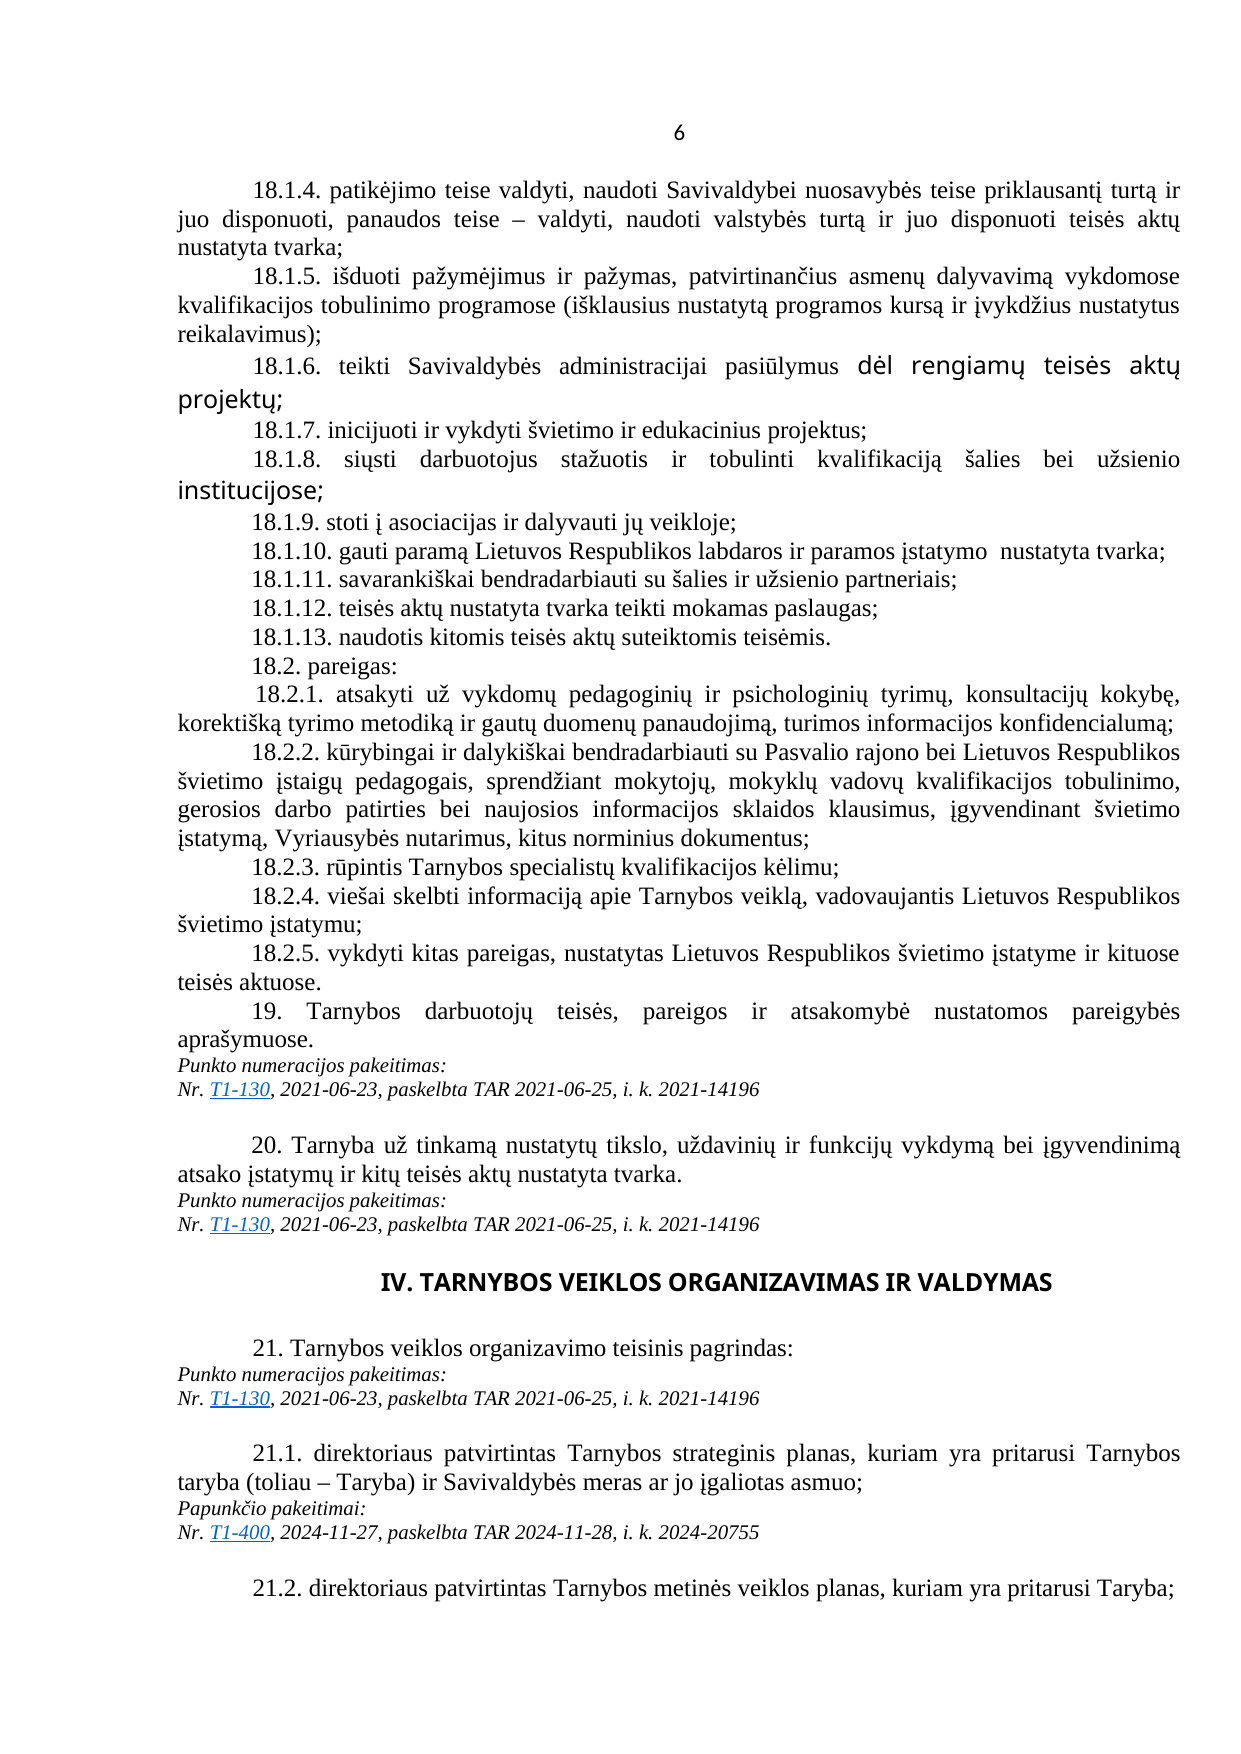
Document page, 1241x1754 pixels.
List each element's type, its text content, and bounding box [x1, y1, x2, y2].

text 18.1.12. teisės aktų nustatyta tvarka teikti mokamas paslaugas; [177, 593, 1181, 622]
text Nr. T1-130, 2021-06-23, paskelbta TAR 2021-06-25, i. k. 2021-14196 [177, 1386, 1181, 1409]
text 18.2.5. vykdyti kitas pareigas, nustatytas Lietuvos Respublikos švietimo įstatyme ir kituose teisės aktuose. [177, 938, 1181, 996]
text Nr. T1-130, 2021-06-23, paskelbta TAR 2021-06-25, i. k. 2021-14196 [177, 1212, 1181, 1236]
text 18.2.1. atsakyti už vykdomų pedagoginių ir psichologinių tyrimų, konsultacijų kokybę, korektišką tyrimo metodiką ir gautų duomenų panaudojimą, turimos informacijos konfidencialumą; [177, 679, 1181, 737]
text 18.1.6. teikti Savivaldybės administracijai pasiūlymus dėl rengiamų teisės aktų projektų; [177, 347, 1181, 416]
text Punkto numeracijos pakeitimas: [177, 1188, 1181, 1212]
text 21. Tarnybos veiklos organizavimo teisinis pagrindas: [177, 1333, 1181, 1361]
text Punkto numeracijos pakeitimas: [177, 1361, 1181, 1386]
text 18.2.3. rūpintis Tarnybos specialistų kvalifikacijos kėlimu; [177, 852, 1181, 881]
text 18.1.4. patikėjimo teise valdyti, naudoti Savivaldybei nuosavybės teise priklausantį turtą ir juo disponuoti, panaudos teise – valdyti, naudoti valstybės turtą ir juo disponuoti teisės aktų nustatyta tvarka; [177, 175, 1181, 261]
text 18.1.8. siųsti darbuotojus stažuotis ir tobulinti kvalifikaciją šalies bei užsienio institucijose; [177, 444, 1181, 507]
text 20. Tarnyba už tinkamą nustatytų tikslo, uždavinių ir funkcijų vykdymą bei įgyvendinimą atsako įstatymų ir kitų teisės aktų nustatyta tvarka. [177, 1130, 1181, 1188]
text 18.1.10. gauti paramą Lietuvos Respublikos labdaros ir paramos įstatymo nustatyta tvarka; [177, 536, 1181, 564]
text Nr. T1-400, 2024-11-27, paskelbta TAR 2024-11-28, i. k. 2024-20755 [177, 1520, 1181, 1544]
text 18.2.4. viešai skelbti informaciją apie Tarnybos veiklą, vadovaujantis Lietuvos Respublikos švietimo įstatymu; [177, 881, 1181, 938]
text 18.1.7. inicijuoti ir vykdyti švietimo ir edukacinius projektus; [177, 416, 1181, 444]
text Papunkčio pakeitimai: [177, 1496, 1181, 1520]
text 21.2. direktoriaus patvirtintas Tarnybos metinės veiklos planas, kuriam yra pritarusi Taryba; [177, 1573, 1181, 1601]
text 18.1.9. stoti į asociacijas ir dalyvauti jų veikloje; [251, 507, 1181, 536]
text 18.2.2. kūrybingai ir dalykiškai bendradarbiauti su Pasvalio rajono bei Lietuvos Respublikos švietimo įstaigų pedagogais, sprendžiant mokytojų, mokyklų vadovų kvalifikacijos tobulinimo, gerosios darbo patirties bei naujosios informacijos sklaidos klausimus, įgyvendinant švietimo įstatymą, Vyriausybės nutarimus, kitus norminius dokumentus; [177, 737, 1181, 852]
text IV. TARNYBOS VEIKLOS ORGANIZAVIMAS IR VALDYMAS [252, 1264, 1181, 1299]
text Punkto numeracijos pakeitimas: [177, 1053, 1181, 1077]
text Nr. T1-130, 2021-06-23, paskelbta TAR 2021-06-25, i. k. 2021-14196 [177, 1077, 1181, 1101]
text 18.1.11. savarankiškai bendradarbiauti su šalies ir užsienio partneriais; [177, 564, 1181, 593]
text 21.1. direktoriaus patvirtintas Tarnybos strateginis planas, kuriam yra pritarusi Tarnybos taryba (toliau – Taryba) ir Savivaldybės meras ar jo įgaliotas asmuo; [177, 1438, 1181, 1496]
text 19. Tarnybos darbuotojų teisės, pareigos ir atsakomybė nustatomos pareigybės aprašymuose. [177, 996, 1181, 1053]
text 18.1.5. išduoti pažymėjimus ir pažymas, patvirtinančius asmenų dalyvavimą vykdomose kvalifikacijos tobulinimo programose (išklausius nustatytą programos kursą ir įvykdžius nustatytus reikalavimus); [177, 261, 1181, 347]
text 18.1.13. naudotis kitomis teisės aktų suteiktomis teisėmis. [177, 622, 1181, 651]
text 18.2. pareigas: [177, 651, 1181, 679]
